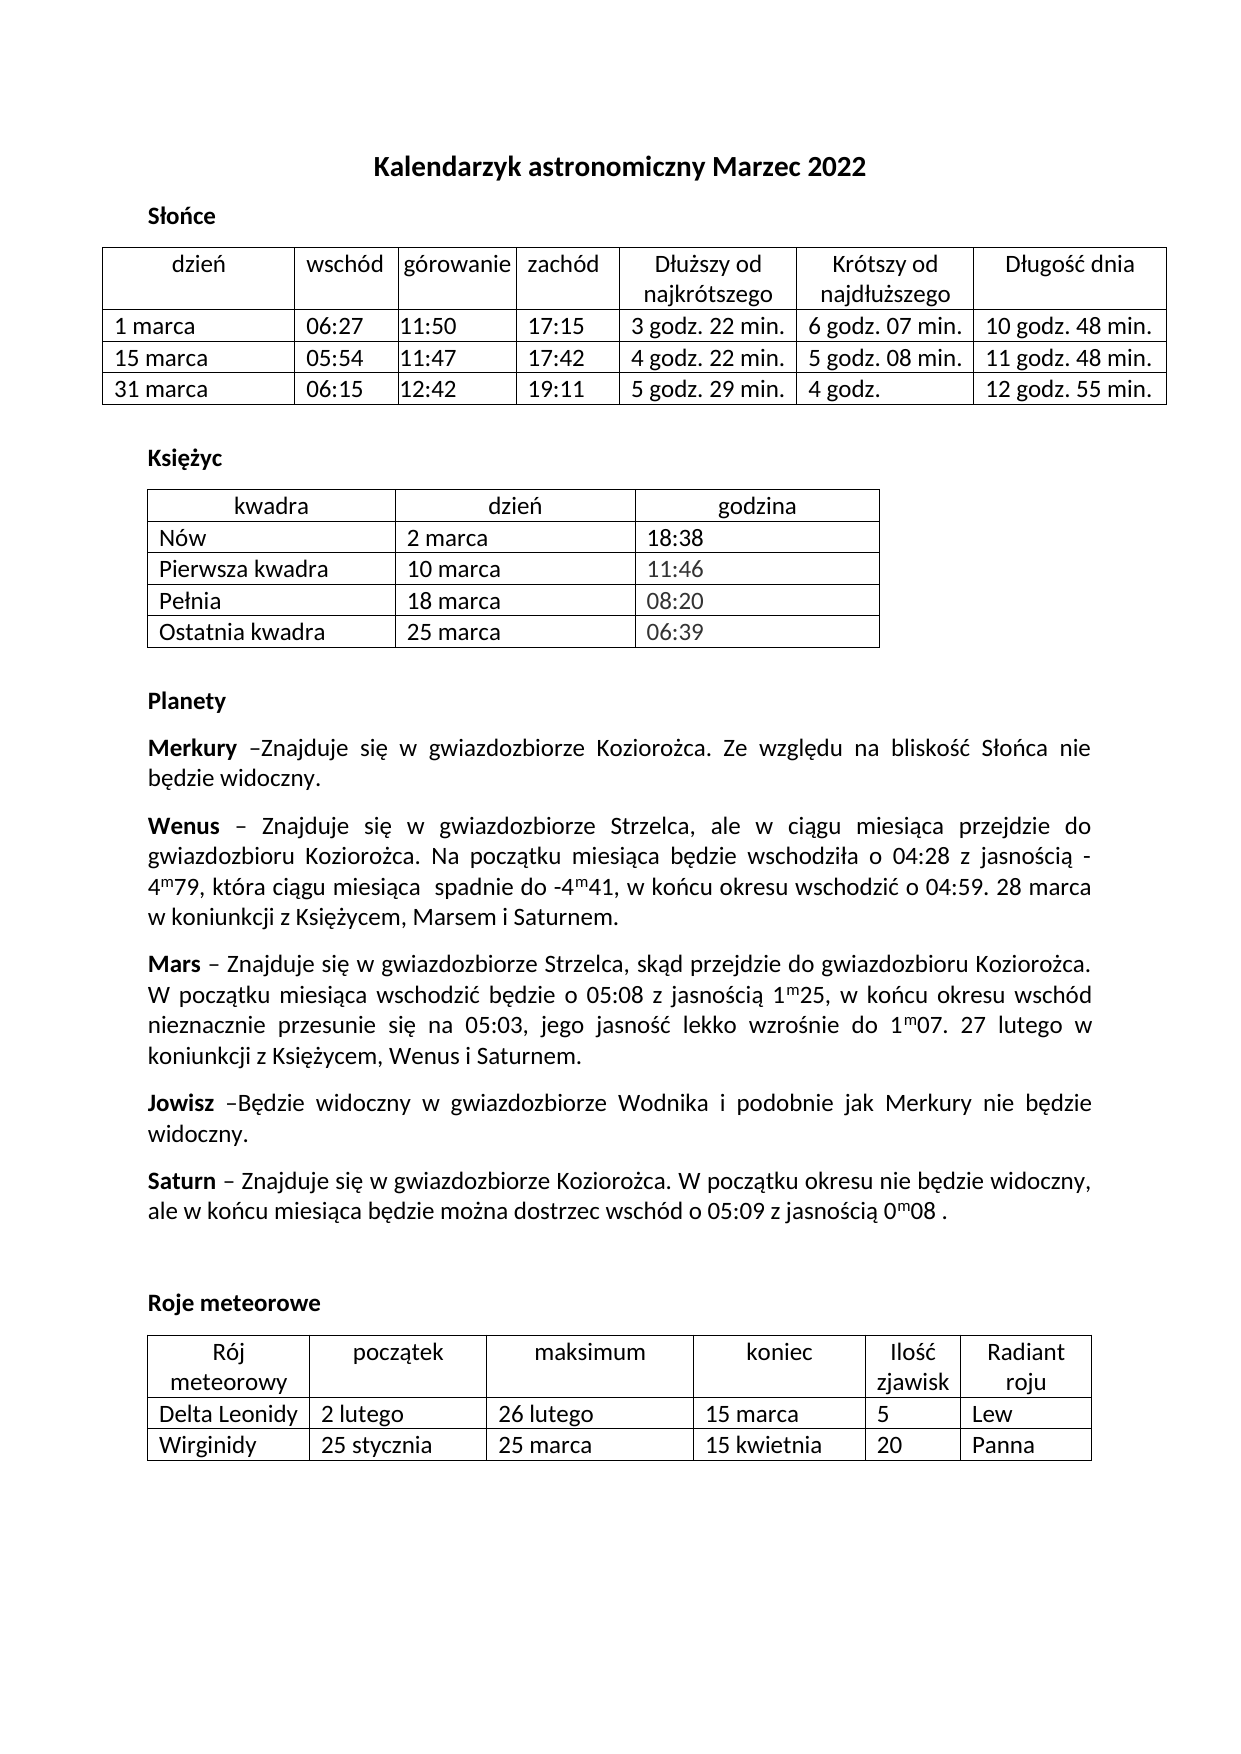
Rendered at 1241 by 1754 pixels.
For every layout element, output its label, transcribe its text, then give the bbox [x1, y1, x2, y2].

table_cell Pierwsza kwadra [148, 553, 395, 584]
table_cell Ostatnia kwadra [148, 616, 395, 647]
table_cell 2 marca [396, 522, 635, 552]
table_cell 11:47 [399, 342, 516, 372]
table_cell 11 godz. 48 min. [974, 342, 1166, 372]
table_cell 17:15 [517, 310, 619, 341]
table_header Ilość zjawisk [866, 1336, 960, 1397]
table_cell 3 godz. 22 min. [620, 310, 796, 341]
table_header kwadra [148, 490, 395, 521]
table_cell 17:42 [517, 342, 619, 372]
table_cell Nów [148, 522, 395, 552]
table_header górowanie [399, 248, 516, 309]
table_cell 12:42 [399, 373, 516, 404]
table_cell Lew [961, 1398, 1091, 1428]
table_cell Panna [961, 1429, 1091, 1460]
text Jowisz –Będzie widoczny w gwiazdozbiorze Wodnika i podobnie jak Merkury nie będzie widoczny. [148, 1087, 1093, 1148]
table_cell 19:11 [517, 373, 619, 404]
table_header godzina [636, 490, 879, 521]
table_cell 5 godz. 08 min. [797, 342, 973, 372]
table_header początek [310, 1336, 486, 1397]
text Planety [148, 685, 1093, 715]
text Kalendarzyk astronomiczny Marzec 2022 [148, 148, 1093, 183]
table_cell 1 marca [103, 310, 294, 341]
table_cell 06:39 [636, 616, 879, 647]
text Merkury –Znajduje się w gwiazdozbiorze Koziorożca. Ze względu na bliskość Słońca nie będzie widoczny. [148, 732, 1093, 793]
table_header Długość dnia [974, 248, 1166, 309]
table_header maksimum [487, 1336, 693, 1397]
table_cell 20 [866, 1429, 960, 1460]
table_cell 31 marca [103, 373, 294, 404]
table_cell 08:20 [636, 585, 879, 615]
table_header Dłuższy od najkrótszego [620, 248, 796, 309]
table_cell 15 kwietnia [694, 1429, 865, 1460]
table_cell 6 godz. 07 min. [797, 310, 973, 341]
table_header dzień [103, 248, 294, 309]
table_cell 11:50 [399, 310, 516, 341]
table_cell Wirginidy [148, 1429, 309, 1460]
table_header dzień [396, 490, 635, 521]
table_cell 26 lutego [487, 1398, 693, 1428]
table_header zachód [517, 248, 619, 309]
table_cell 05:54 [295, 342, 398, 372]
table_cell 4 godz. [797, 373, 973, 404]
text Saturn – Znajduje się w gwiazdozbiorze Koziorożca. W początku okresu nie będzie widoczny, ale w końcu miesiąca będzie można dostrzec wschód o 05:09 z jasnością 0m08 . [148, 1165, 1093, 1226]
table_cell 10 godz. 48 min. [974, 310, 1166, 341]
text Słońce [148, 200, 1093, 230]
table_cell 06:15 [295, 373, 398, 404]
table_cell 2 lutego [310, 1398, 486, 1428]
table_cell 15 marca [694, 1398, 865, 1428]
table_header Rój meteorowy [148, 1336, 309, 1397]
table_cell 5 godz. 29 min. [620, 373, 796, 404]
table_cell 11:46 [636, 553, 879, 584]
table_header Radiant roju [961, 1336, 1091, 1397]
table_cell Delta Leonidy [148, 1398, 309, 1428]
text Księżyc [148, 442, 1093, 472]
table_header koniec [694, 1336, 865, 1397]
table_cell 15 marca [103, 342, 294, 372]
table_cell 10 marca [396, 553, 635, 584]
table_cell 06:27 [295, 310, 398, 341]
table_cell 18 marca [396, 585, 635, 615]
text Roje meteorowe [148, 1287, 1093, 1318]
table_cell 5 [866, 1398, 960, 1428]
table_cell 18:38 [636, 522, 879, 552]
text Wenus – Znajduje się w gwiazdozbiorze Strzelca, ale w ciągu miesiąca przejdzie do gwiazdozbioru Koziorożca. Na początku miesiąca będzie wschodziła o 04:28 z jasnością -4m79, która ciągu miesiąca spadnie do -4m41, w końcu okresu wschodzić o 04:59. 28 marca w koniunkcji z Księżycem, Marsem i Saturnem. [148, 810, 1093, 932]
table_cell 25 marca [487, 1429, 693, 1460]
table_cell 4 godz. 22 min. [620, 342, 796, 372]
text Mars – Znajduje się w gwiazdozbiorze Strzelca, skąd przejdzie do gwiazdozbioru Koziorożca. W początku miesiąca wschodzić będzie o 05:08 z jasnością 1m25, w końcu okresu wschód nieznacznie przesunie się na 05:03, jego jasność lekko wzrośnie do 1m07. 27 lutego w koniunkcji z Księżycem, Wenus i Saturnem. [148, 948, 1093, 1071]
table_header Krótszy od najdłuższego [797, 248, 973, 309]
table_cell 12 godz. 55 min. [974, 373, 1166, 404]
table_header wschód [295, 248, 398, 309]
table_cell 25 stycznia [310, 1429, 486, 1460]
table_cell Pełnia [148, 585, 395, 615]
table_cell 25 marca [396, 616, 635, 647]
